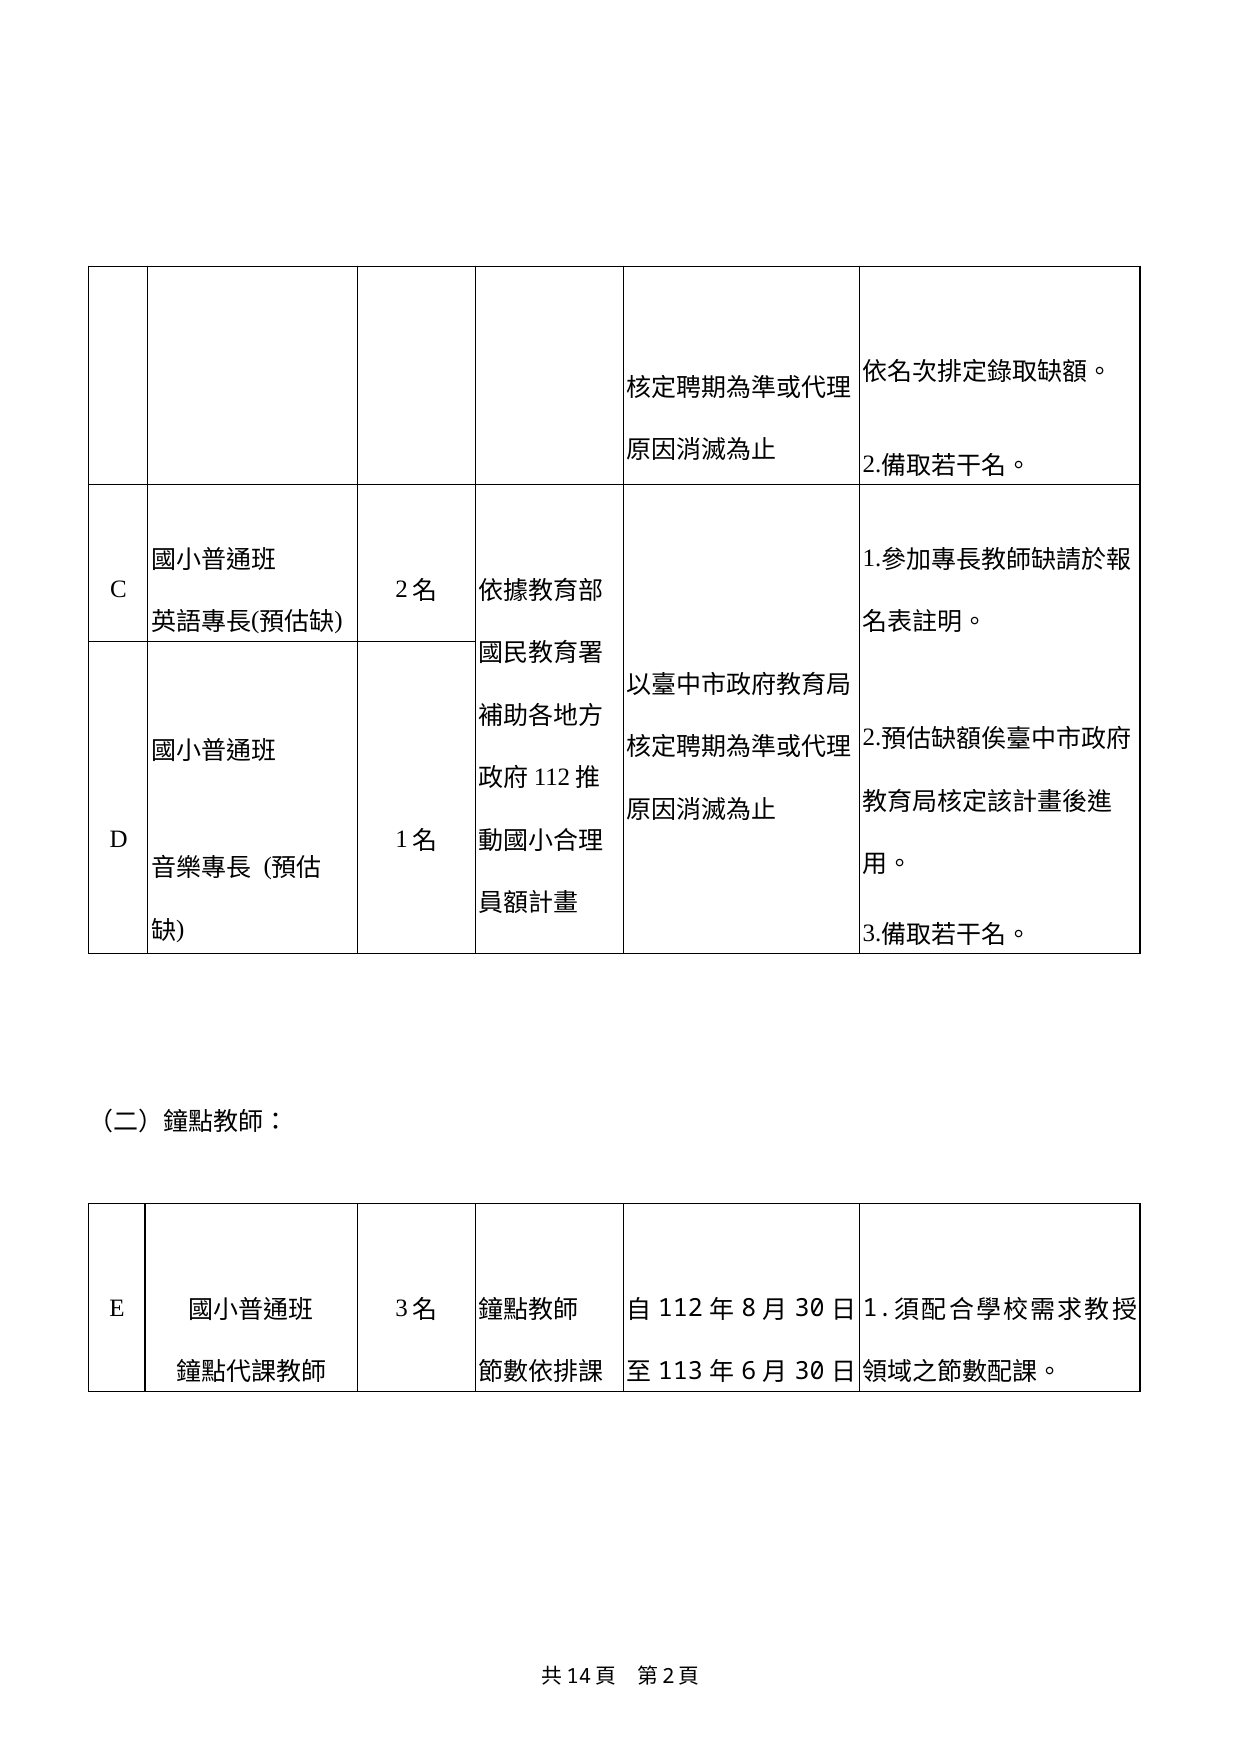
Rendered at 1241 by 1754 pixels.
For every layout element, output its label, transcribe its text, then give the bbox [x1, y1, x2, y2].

table_header E [89, 1204, 144, 1391]
text （二）鐘點教師： [89, 1078, 1152, 1141]
table_header 3名 [358, 1204, 475, 1391]
table_cell C [89, 485, 147, 641]
table_cell 國小普通班 英語專長(預估缺) [148, 485, 357, 641]
table_cell [358, 267, 475, 484]
table_header 1.須配合學校需求教授領域之節數配課。 [860, 1204, 1139, 1391]
table_cell 1.參加專長教師缺請於報名表註明。 2.預估缺額俟臺中市政府教育局核定該計畫後進用。 3.備取若干名。 [860, 485, 1139, 953]
table_cell 1名 [358, 642, 475, 953]
table_cell 核定聘期為準或代理原因消滅為止 [624, 267, 859, 484]
table_cell [148, 267, 357, 484]
table_cell 以臺中市政府教育局核定聘期為準或代理原因消滅為止 [624, 485, 859, 953]
table_cell 依名次排定錄取缺額。 2.備取若干名。 [860, 267, 1139, 484]
table_cell 依據教育部國民教育署補助各地方政府112推動國小合理員額計畫 [476, 485, 623, 953]
table_cell 2名 [358, 485, 475, 641]
table_header 鐘點教師 節數依排課 [476, 1204, 623, 1391]
table_cell [89, 267, 147, 484]
table_header 國小普通班 鐘點代課教師 [146, 1204, 357, 1391]
table_cell 國小普通班 音樂專長 (預估缺) [148, 642, 357, 953]
table_cell [476, 267, 623, 484]
table_header 自112年8月30日至113年6月30日 [624, 1204, 859, 1391]
table_cell D [89, 642, 147, 953]
